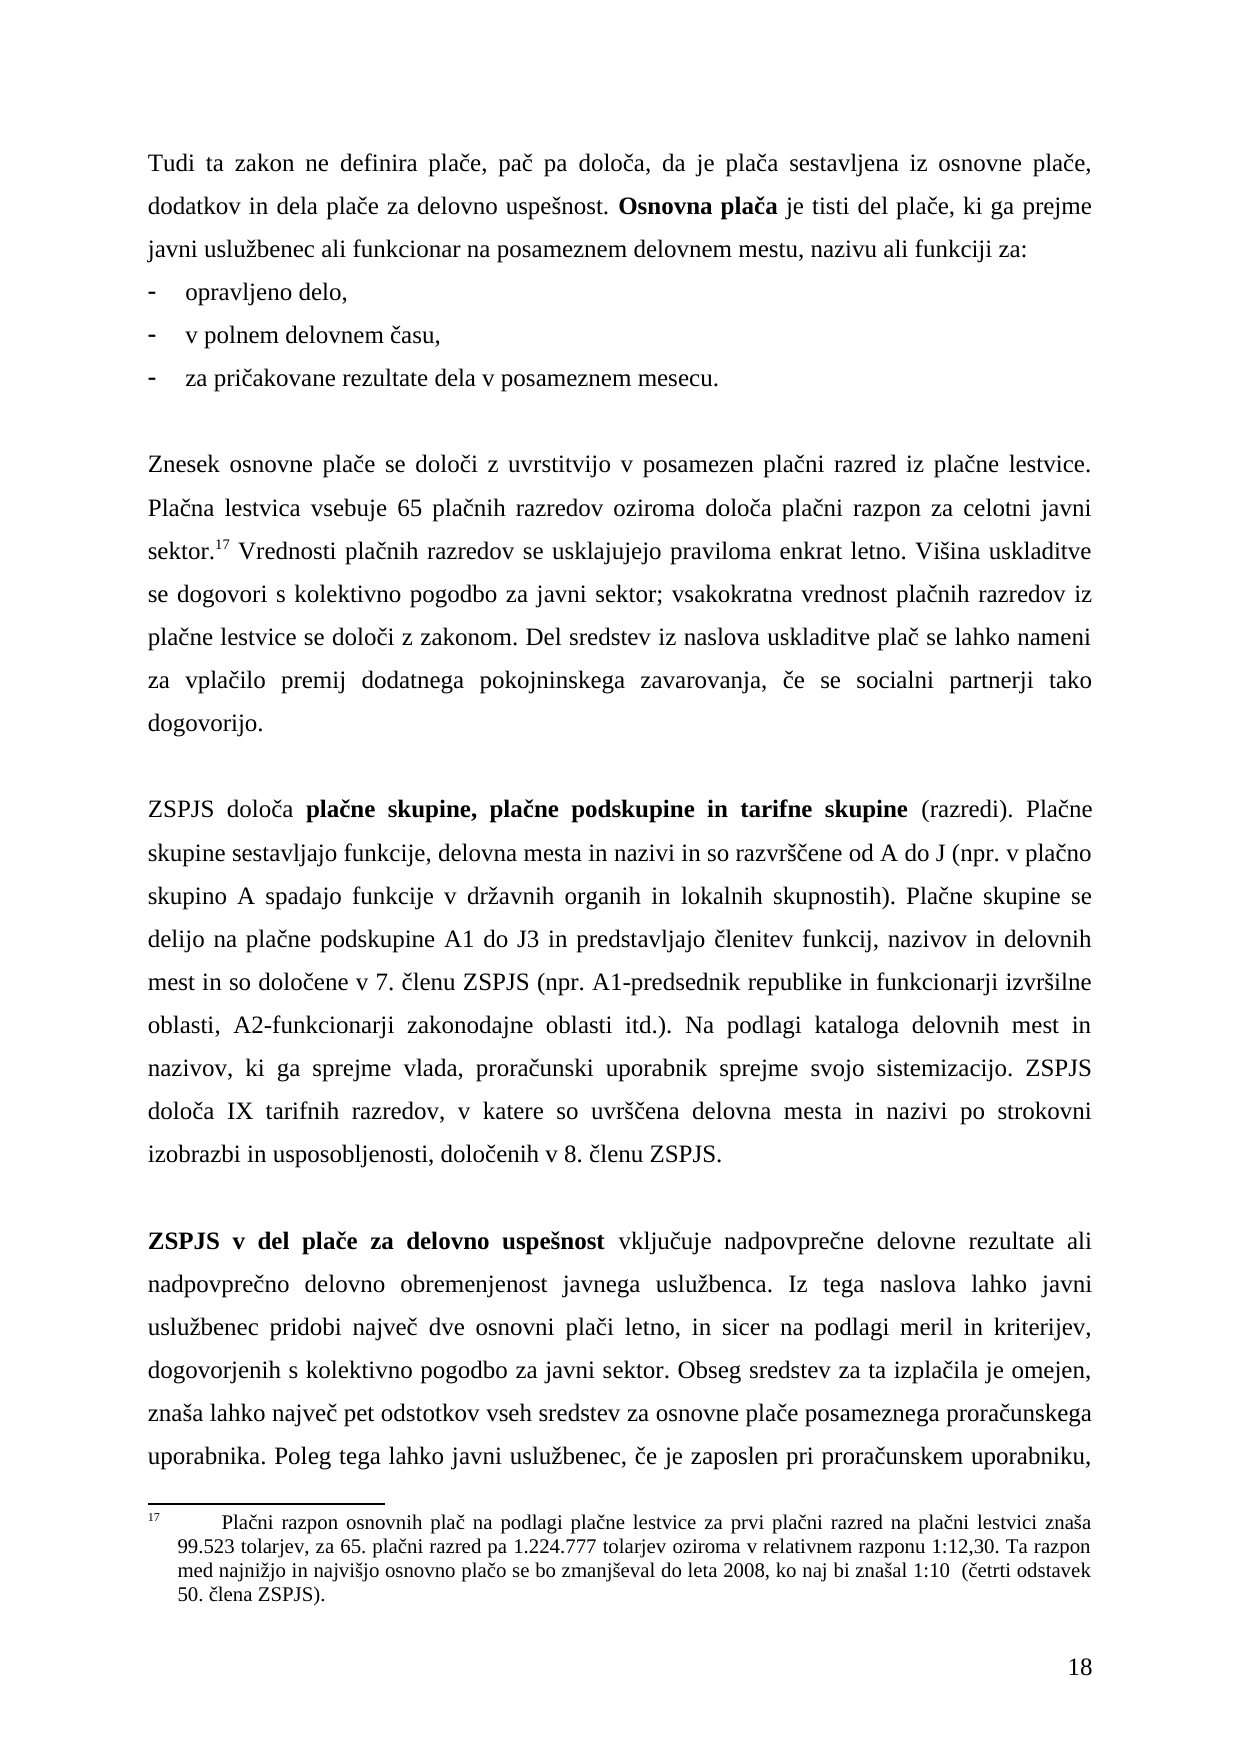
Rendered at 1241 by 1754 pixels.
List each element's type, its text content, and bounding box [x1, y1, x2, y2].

list v polnem delovnem času, [148, 320, 1093, 349]
text Plačni razpon osnovnih plač na podlagi plačne lestvice za prvi plačni razred na plačni lestvici znaša 99.523 tolarjev, za 65. plačni razred pa 1.224.777 tolarjev oziroma v relativnem razponu 1:12,30. Ta razpon med najnižjo in najvišjo osnovno plačo se bo zmanjševal do leta 2008, ko naj bi znašal 1:10 (četrti odstavek 50. člena ZSPJS). [148, 1510, 1093, 1606]
text ZSPJS v del plače za delovno uspešnost vključuje nadpovprečne delovne rezultate ali nadpovprečno delovno obremenjenost javnega uslužbenca. Iz tega naslova lahko javni uslužbenec pridobi največ dve osnovni plači letno, in sicer na podlagi meril in kriterijev, dogovorjenih s kolektivno pogodbo za javni sektor. Obseg sredstev za ta izplačila je omejen, znaša lahko največ pet odstotkov vseh sredstev za osnovne plače posameznega proračunskega uporabnika. Poleg tega lahko javni uslužbenec, če je zaposlen pri proračunskem uporabniku, [148, 1226, 1093, 1470]
list za pričakovane rezultate dela v posameznem mesecu. [148, 363, 1093, 392]
text ZSPJS določa plačne skupine, plačne podskupine in tarifne skupine (razredi). Plačne skupine sestavljajo funkcije, delovna mesta in nazivi in so razvrščene od A do J (npr. v plačno skupino A spadajo funkcije v državnih organih in lokalnih skupnostih). Plačne skupine se delijo na plačne podskupine A1 do J3 in predstavljajo členitev funkcij, nazivov in delovnih mest in so določene v 7. členu ZSPJS (npr. A1-predsednik republike in funkcionarji izvršilne oblasti, A2-funkcionarji zakonodajne oblasti itd.). Na podlagi kataloga delovnih mest in nazivov, ki ga sprejme vlada, proračunski uporabnik sprejme svojo sistemizacijo. ZSPJS določa IX tarifnih razredov, v katere so uvrščena delovna mesta in nazivi po strokovni izobrazbi in usposobljenosti, določenih v 8. členu ZSPJS. [148, 794, 1093, 1168]
text Tudi ta zakon ne definira plače, pač pa določa, da je plača sestavljena iz osnovne plače, dodatkov in dela plače za delovno uspešnost. Osnovna plača je tisti del plače, ki ga prejme javni uslužbenec ali funkcionar na posameznem delovnem mestu, nazivu ali funkciji za: [148, 148, 1093, 263]
text Znesek osnovne plače se določi z uvrstitvijo v posamezen plačni razred iz plačne lestvice. Plačna lestvica vsebuje 65 plačnih razredov oziroma določa plačni razpon za celotni javni sektor. Vrednosti plačnih razredov se usklajujejo praviloma enkrat letno. Višina uskladitve se dogovori s kolektivno pogodbo za javni sektor; vsakokratna vrednost plačnih razredov iz plačne lestvice se določi z zakonom. Del sredstev iz naslova uskladitve plač se lahko nameni za vplačilo premij dodatnega pokojninskega zavarovanja, če se socialni partnerji tako dogovorijo. [148, 449, 1093, 737]
list opravljeno delo, [148, 277, 1093, 306]
